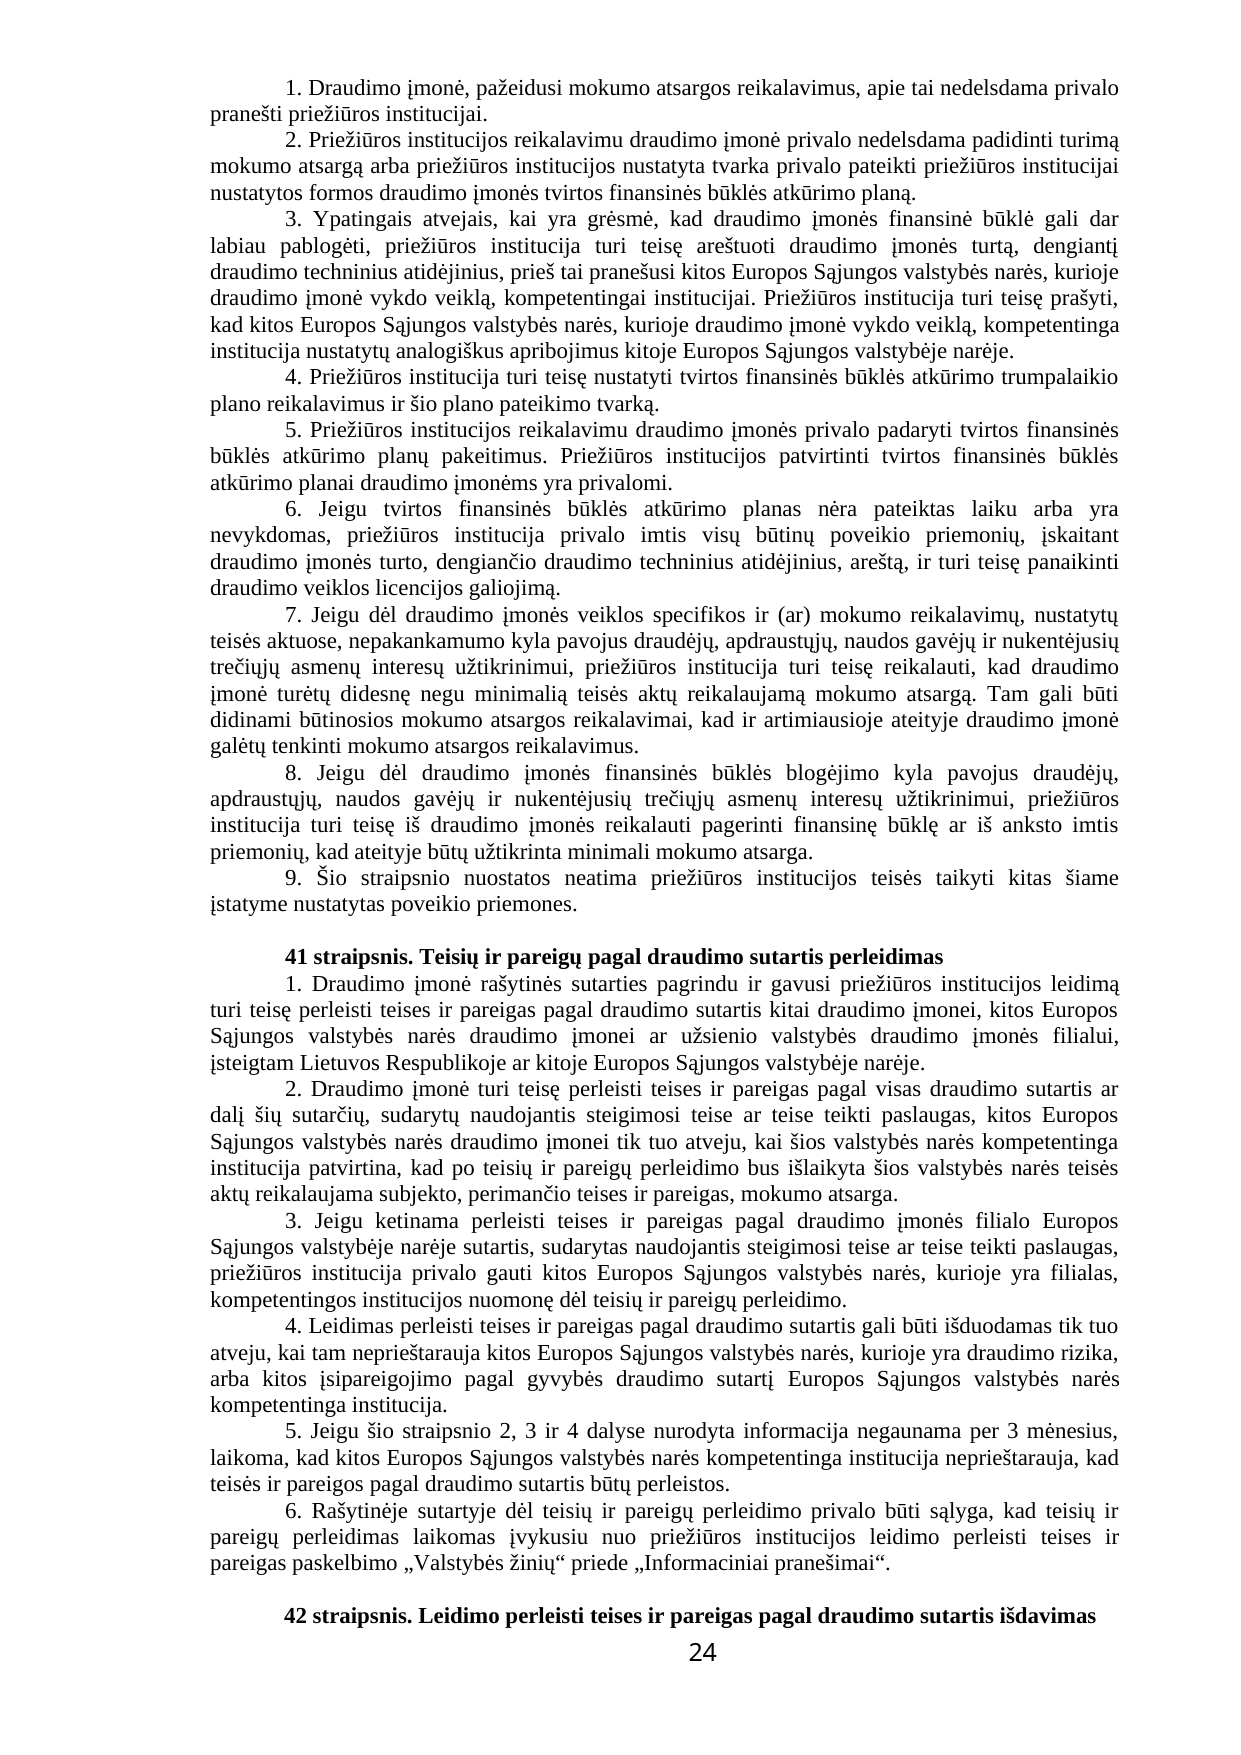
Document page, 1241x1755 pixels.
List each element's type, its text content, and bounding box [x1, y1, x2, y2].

text 4. Leidimas perleisti teises ir pareigas pagal draudimo sutartis gali būti išduodamas tik tuo atveju, kai tam neprieštarauja kitos Europos Sąjungos valstybės narės, kurioje yra draudimo rizika, arba kitos įsipareigojimo pagal gyvybės draudimo sutartį Europos Sąjungos valstybės narės kompetentinga institucija. [210, 1312, 1120, 1418]
text 4. Priežiūros institucija turi teisę nustatyti tvirtos finansinės būklės atkūrimo trumpalaikio plano reikalavimus ir šio plano pateikimo tvarką. [210, 363, 1120, 416]
text 3. Jeigu ketinama perleisti teises ir pareigas pagal draudimo įmonės filialo Europos Sąjungos valstybėje narėje sutartis, sudarytas naudojantis steigimosi teise ar teise teikti paslaugas, priežiūros institucija privalo gauti kitos Europos Sąjungos valstybės narės, kurioje yra filialas, kompetentingos institucijos nuomonę dėl teisių ir pareigų perleidimo. [210, 1207, 1120, 1312]
text 5. Priežiūros institucijos reikalavimu draudimo įmonės privalo padaryti tvirtos finansinės būklės atkūrimo planų pakeitimus. Priežiūros institucijos patvirtinti tvirtos finansinės būklės atkūrimo planai draudimo įmonėms yra privalomi. [210, 416, 1120, 495]
text 42 straipsnis. Leidimo perleisti teises ir pareigas pagal draudimo sutartis išdavimas [284, 1602, 1120, 1628]
text 6. Jeigu tvirtos finansinės būklės atkūrimo planas nėra pateiktas laiku arba yra nevykdomas, priežiūros institucija privalo imtis visų būtinų poveikio priemonių, įskaitant draudimo įmonės turto, dengiančio draudimo techninius atidėjinius, areštą, ir turi teisę panaikinti draudimo veiklos licencijos galiojimą. [210, 495, 1120, 601]
text 1. Draudimo įmonė rašytinės sutarties pagrindu ir gavusi priežiūros institucijos leidimą turi teisę perleisti teises ir pareigas pagal draudimo sutartis kitai draudimo įmonei, kitos Europos Sąjungos valstybės narės draudimo įmonei ar užsienio valstybės draudimo įmonės filialui, įsteigtam Lietuvos Respublikoje ar kitoje Europos Sąjungos valstybėje narėje. [210, 969, 1120, 1075]
text 2. Draudimo įmonė turi teisę perleisti teises ir pareigas pagal visas draudimo sutartis ar dalį šių sutarčių, sudarytų naudojantis steigimosi teise ar teise teikti paslaugas, kitos Europos Sąjungos valstybės narės draudimo įmonei tik tuo atveju, kai šios valstybės narės kompetentinga institucija patvirtina, kad po teisių ir pareigų perleidimo bus išlaikyta šios valstybės narės teisės aktų reikalaujama subjekto, perimančio teises ir pareigas, mokumo atsarga. [210, 1075, 1120, 1207]
text 8. Jeigu dėl draudimo įmonės finansinės būklės blogėjimo kyla pavojus draudėjų, apdraustųjų, naudos gavėjų ir nukentėjusių trečiųjų asmenų interesų užtikrinimui, priežiūros institucija turi teisę iš draudimo įmonės reikalauti pagerinti finansinę būklę ar iš anksto imtis priemonių, kad ateityje būtų užtikrinta minimali mokumo atsarga. [210, 759, 1120, 864]
text 5. Jeigu šio straipsnio 2, 3 ir 4 dalyse nurodyta informacija negaunama per 3 mėnesius, laikoma, kad kitos Europos Sąjungos valstybės narės kompetentinga institucija neprieštarauja, kad teisės ir pareigos pagal draudimo sutartis būtų perleistos. [210, 1418, 1120, 1497]
text 6. Rašytinėje sutartyje dėl teisių ir pareigų perleidimo privalo būti sąlyga, kad teisių ir pareigų perleidimas laikomas įvykusiu nuo priežiūros institucijos leidimo perleisti teises ir pareigas paskelbimo „Valstybės žinių“ priede „Informaciniai pranešimai“. [210, 1497, 1120, 1576]
text 9. Šio straipsnio nuostatos neatima priežiūros institucijos teisės taikyti kitas šiame įstatyme nustatytas poveikio priemones. [210, 864, 1120, 917]
text 7. Jeigu dėl draudimo įmonės veiklos specifikos ir (ar) mokumo reikalavimų, nustatytų teisės aktuose, nepakankamumo kyla pavojus draudėjų, apdraustųjų, naudos gavėjų ir nukentėjusių trečiųjų asmenų interesų užtikrinimui, priežiūros institucija turi teisę reikalauti, kad draudimo įmonė turėtų didesnę negu minimalią teisės aktų reikalaujamą mokumo atsargą. Tam gali būti didinami būtinosios mokumo atsargos reikalavimai, kad ir artimiausioje ateityje draudimo įmonė galėtų tenkinti mokumo atsargos reikalavimus. [210, 601, 1120, 759]
text 3. Ypatingais atvejais, kai yra grėsmė, kad draudimo įmonės finansinė būklė gali dar labiau pablogėti, priežiūros institucija turi teisę areštuoti draudimo įmonės turtą, dengiantį draudimo techninius atidėjinius, prieš tai pranešusi kitos Europos Sąjungos valstybės narės, kurioje draudimo įmonė vykdo veiklą, kompetentingai institucijai. Priežiūros institucija turi teisę prašyti, kad kitos Europos Sąjungos valstybės narės, kurioje draudimo įmonė vykdo veiklą, kompetentinga institucija nustatytų analogiškus apribojimus kitoje Europos Sąjungos valstybėje narėje. [210, 205, 1120, 363]
text 1. Draudimo įmonė, pažeidusi mokumo atsargos reikalavimus, apie tai nedelsdama privalo pranešti priežiūros institucijai. [210, 73, 1120, 126]
text 2. Priežiūros institucijos reikalavimu draudimo įmonė privalo nedelsdama padidinti turimą mokumo atsargą arba priežiūros institucijos nustatyta tvarka privalo pateikti priežiūros institucijai nustatytos formos draudimo įmonės tvirtos finansinės būklės atkūrimo planą. [210, 126, 1120, 205]
subtitle 41 straipsnis. Teisių ir pareigų pagal draudimo sutartis perleidimas [210, 943, 1120, 969]
